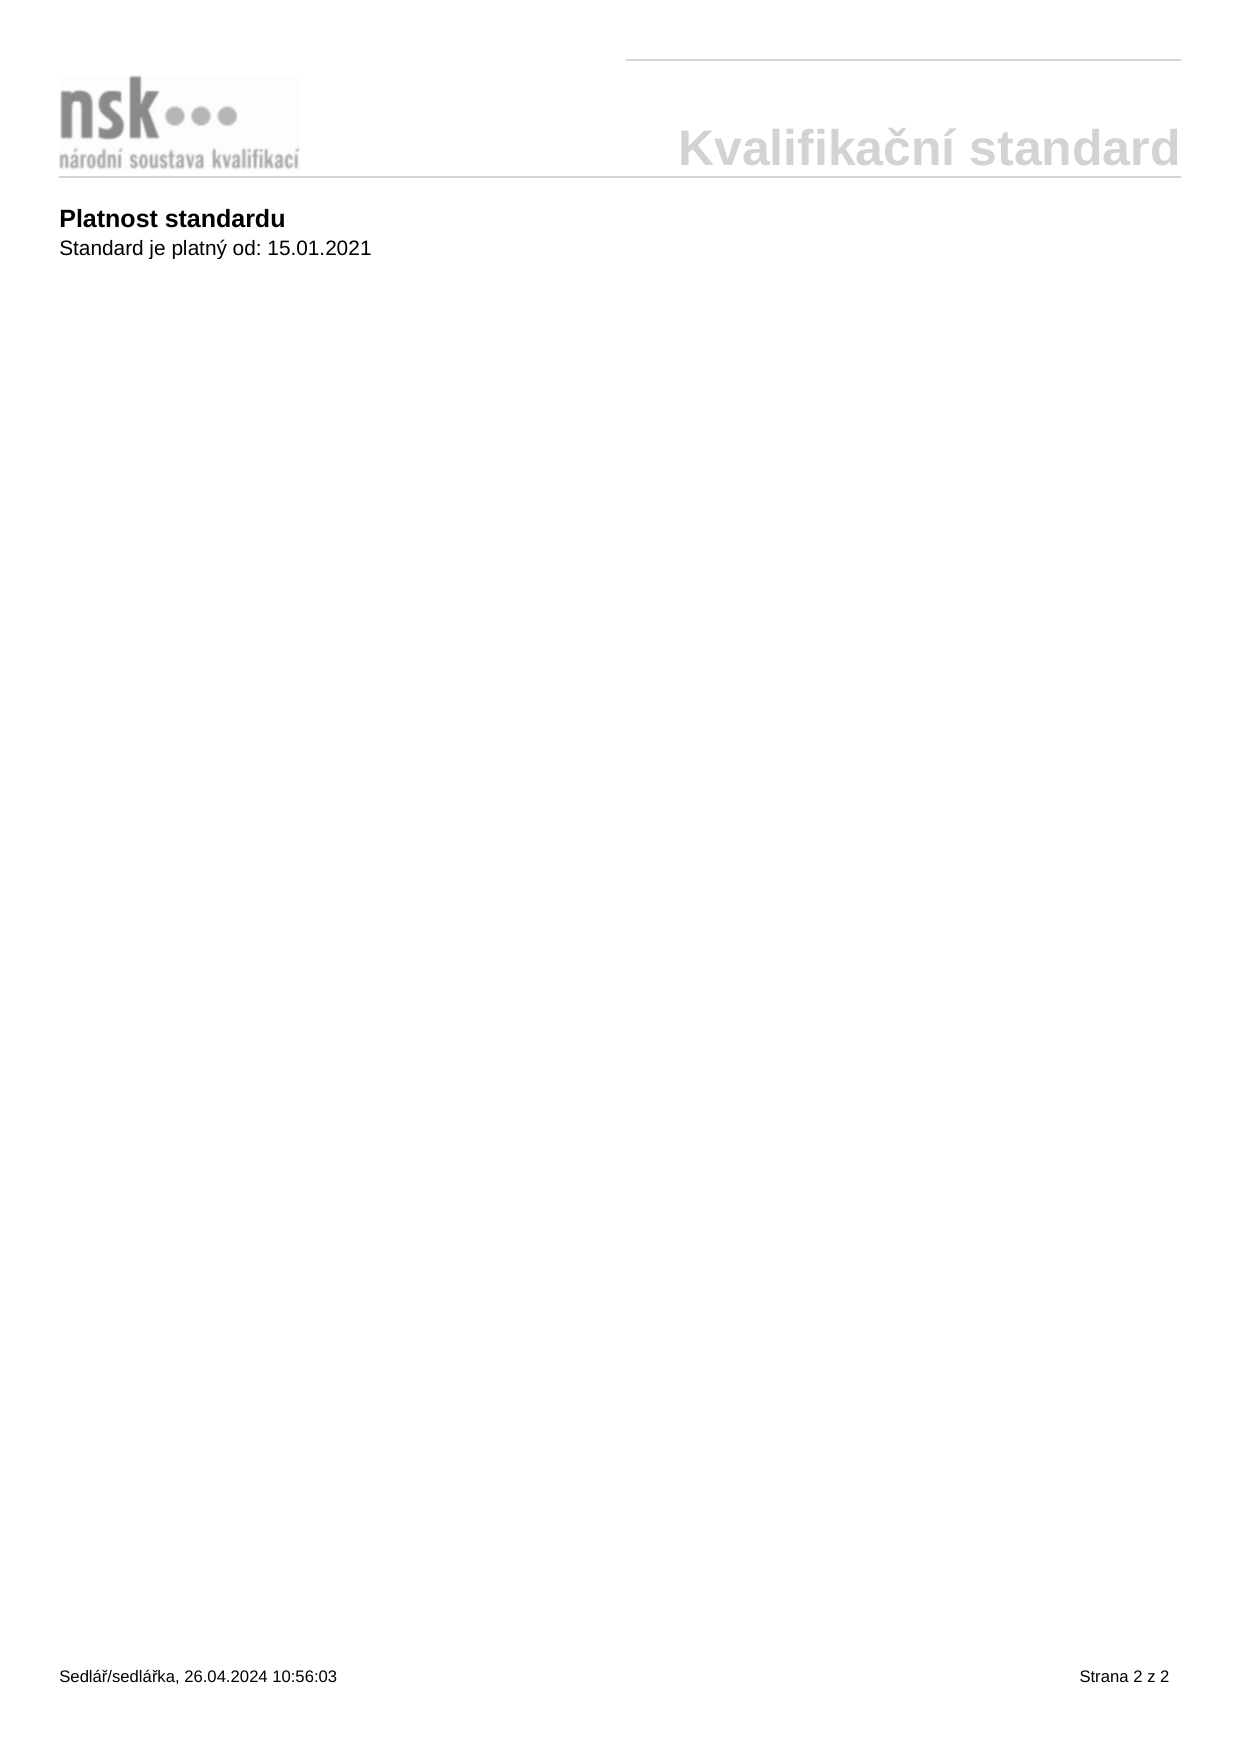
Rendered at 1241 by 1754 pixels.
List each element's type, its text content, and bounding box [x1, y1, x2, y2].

table_cell [862, 559, 1093, 859]
table_cell Standard je platný od: 15.01.2021 [59, 236, 1181, 259]
table_cell [59, 1159, 483, 1409]
table_cell [621, 59, 626, 170]
table_cell [59, 171, 483, 176]
table_cell [59, 559, 483, 859]
table_cell [484, 1409, 620, 1658]
table_cell [862, 859, 1093, 1159]
table_cell [1169, 559, 1181, 859]
table_cell [862, 1409, 1093, 1658]
table_cell [1093, 194, 1169, 200]
table_cell [59, 859, 483, 1159]
table_cell [1169, 859, 1181, 1159]
table_cell Sedlář/sedlářka, 26.04.2024 10:56:03 [59, 1658, 862, 1694]
table_cell [626, 1159, 862, 1409]
table_cell [484, 559, 620, 859]
table_cell [484, 194, 620, 200]
table_cell [1093, 259, 1169, 559]
table_cell [484, 171, 620, 176]
table_cell [1093, 559, 1169, 859]
table_cell [1093, 1159, 1169, 1409]
table_cell [626, 194, 862, 200]
table_cell [620, 559, 626, 859]
table_cell [1169, 259, 1181, 559]
table_cell [59, 1409, 483, 1658]
table_cell [1093, 859, 1169, 1159]
table_cell [862, 1159, 1093, 1409]
table_cell [59, 194, 483, 200]
table_cell [620, 859, 626, 1159]
table_cell [1169, 194, 1181, 200]
table_cell [1093, 1409, 1169, 1658]
table_cell [484, 859, 620, 1159]
table_cell Kvalifikační standard [626, 61, 1181, 176]
table_cell [1169, 1409, 1181, 1658]
table_cell [1169, 1658, 1181, 1694]
table_cell Strana 2 z 2 [862, 1658, 1169, 1694]
table_cell [484, 1159, 620, 1409]
table_cell [626, 259, 862, 559]
table_cell Platnost standardu [59, 200, 1181, 236]
table_cell [862, 259, 1093, 559]
table_cell [626, 859, 862, 1159]
table_cell [59, 178, 1181, 194]
table_cell [484, 259, 620, 559]
table_cell [59, 259, 483, 559]
table_cell [626, 1409, 862, 1658]
table_cell [862, 194, 1093, 200]
table_cell [1169, 1159, 1181, 1409]
picture [58, 59, 621, 171]
table_cell [626, 559, 862, 859]
table_cell [620, 1159, 626, 1409]
table_cell [620, 1409, 626, 1658]
table_cell [620, 259, 626, 559]
